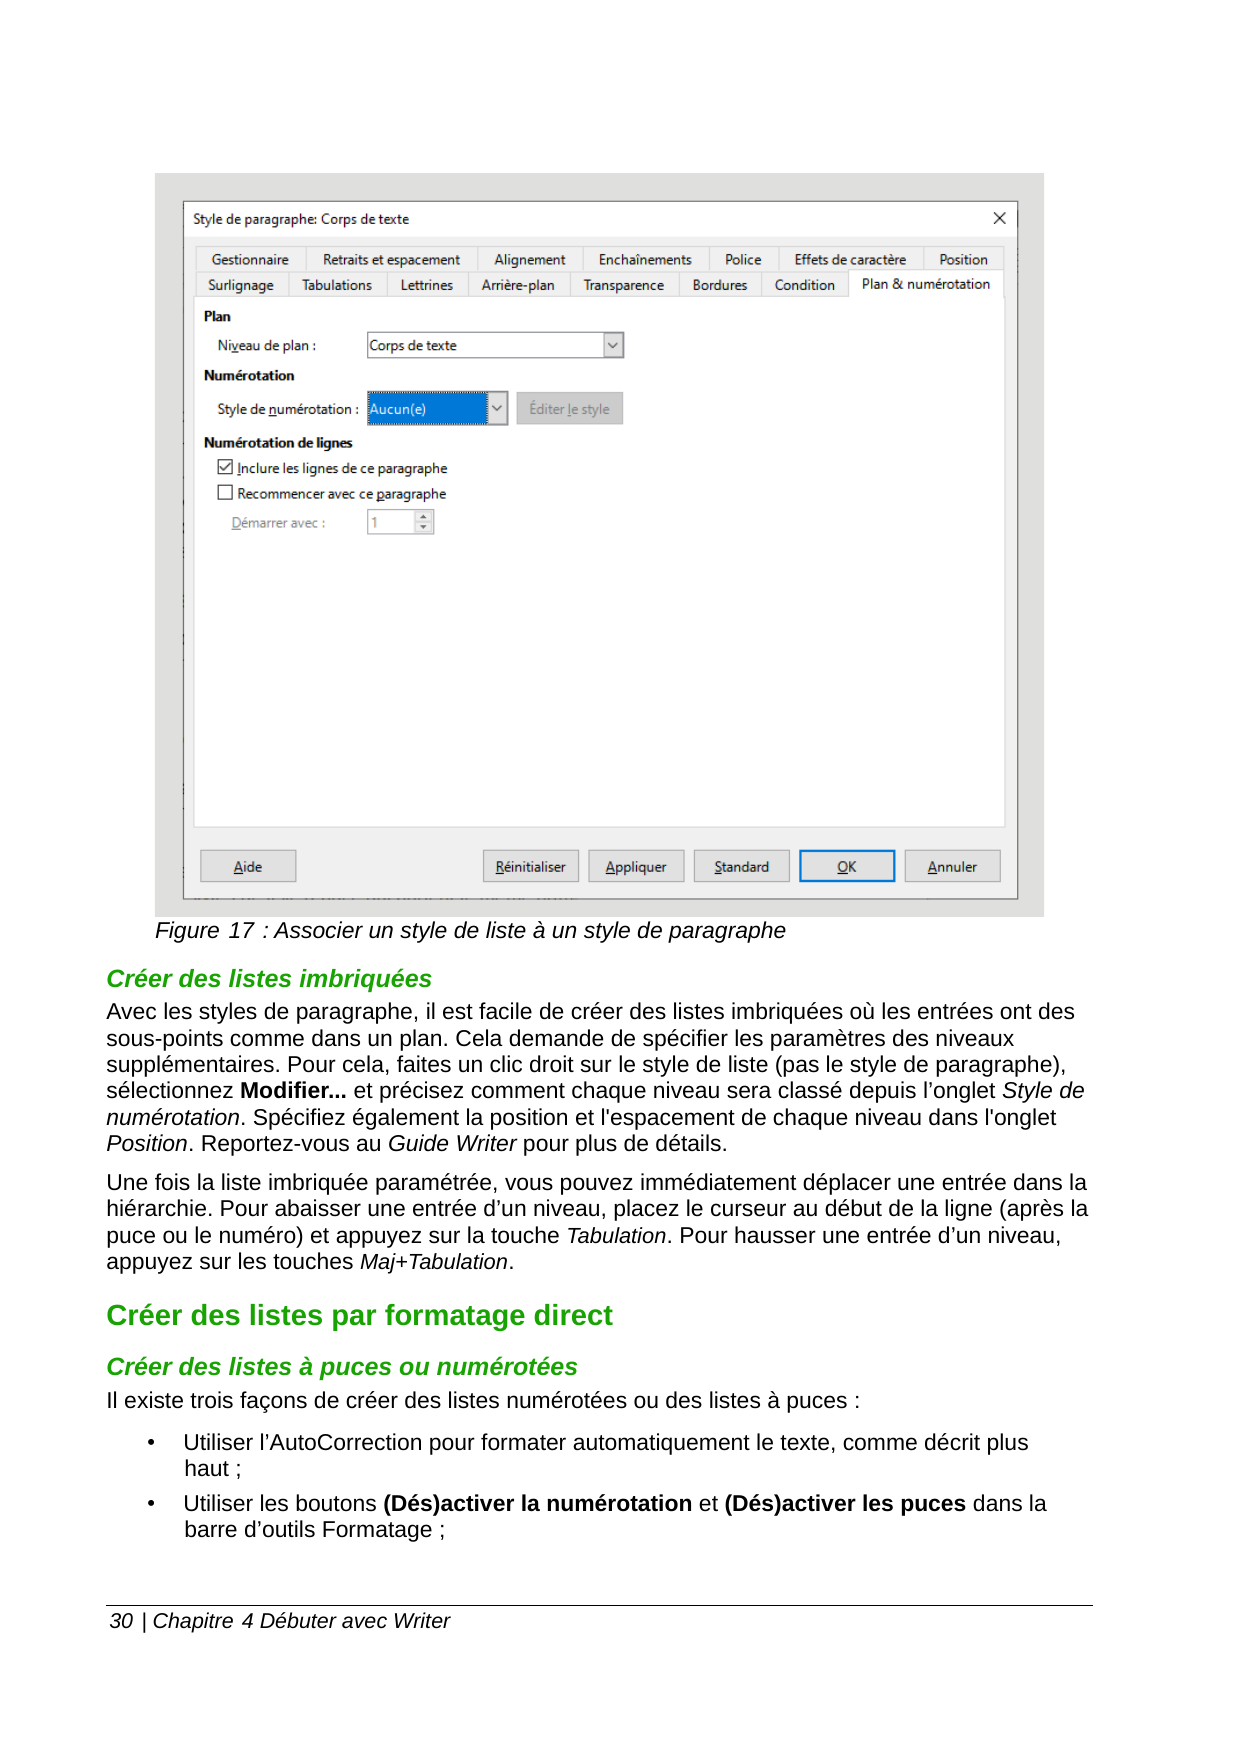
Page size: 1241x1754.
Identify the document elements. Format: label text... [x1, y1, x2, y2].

list Utiliser les boutons (Dés)activer la numérotation et (Dés)activer les puces dans la barre d’outils Formatage ; [144, 1487, 1093, 1546]
text Il existe trois façons de créer des listes numérotées ou des listes à puces : [106, 1387, 1093, 1413]
list Utiliser l’AutoCorrection pour formater automatiquement le texte, comme décrit plus haut ; [144, 1426, 1093, 1481]
picture [154, 173, 1045, 917]
subtitle Créer des listes par formatage direct [106, 1298, 1093, 1331]
subtitle Créer des listes imbriquées [106, 963, 1093, 992]
text Avec les styles de paragraphe, il est facile de créer des listes imbriquées où les entrées ont des sous-points comme dans un plan. Cela demande de spécifier les paramètres des niveaux supplémentaires. Pour cela, faites un clic droit sur le style de liste (pas le style de paragraphe), sélectionnez Modifier... et précisez comment chaque niveau sera classé depuis l’onglet Style de numérotation. Spécifiez également la position et l'espacement de chaque niveau dans l'onglet Position. Reportez-vous au Guide Writer pour plus de détails. [106, 998, 1093, 1156]
text Une fois la liste imbriquée paramétrée, vous pouvez immédiatement déplacer une entrée dans la hiérarchie. Pour abaisser une entrée d’un niveau, placez le curseur au début de la ligne (après la puce ou le numéro) et appuyez sur la touche Tabulation. Pour hausser une entrée d’un niveau, appuyez sur les touches Maj+Tabulation. [106, 1169, 1093, 1274]
subtitle Créer des listes à puces ou numérotées [106, 1352, 1093, 1381]
text Figure 17 : Associer un style de liste à un style de paragraphe [155, 917, 1044, 943]
